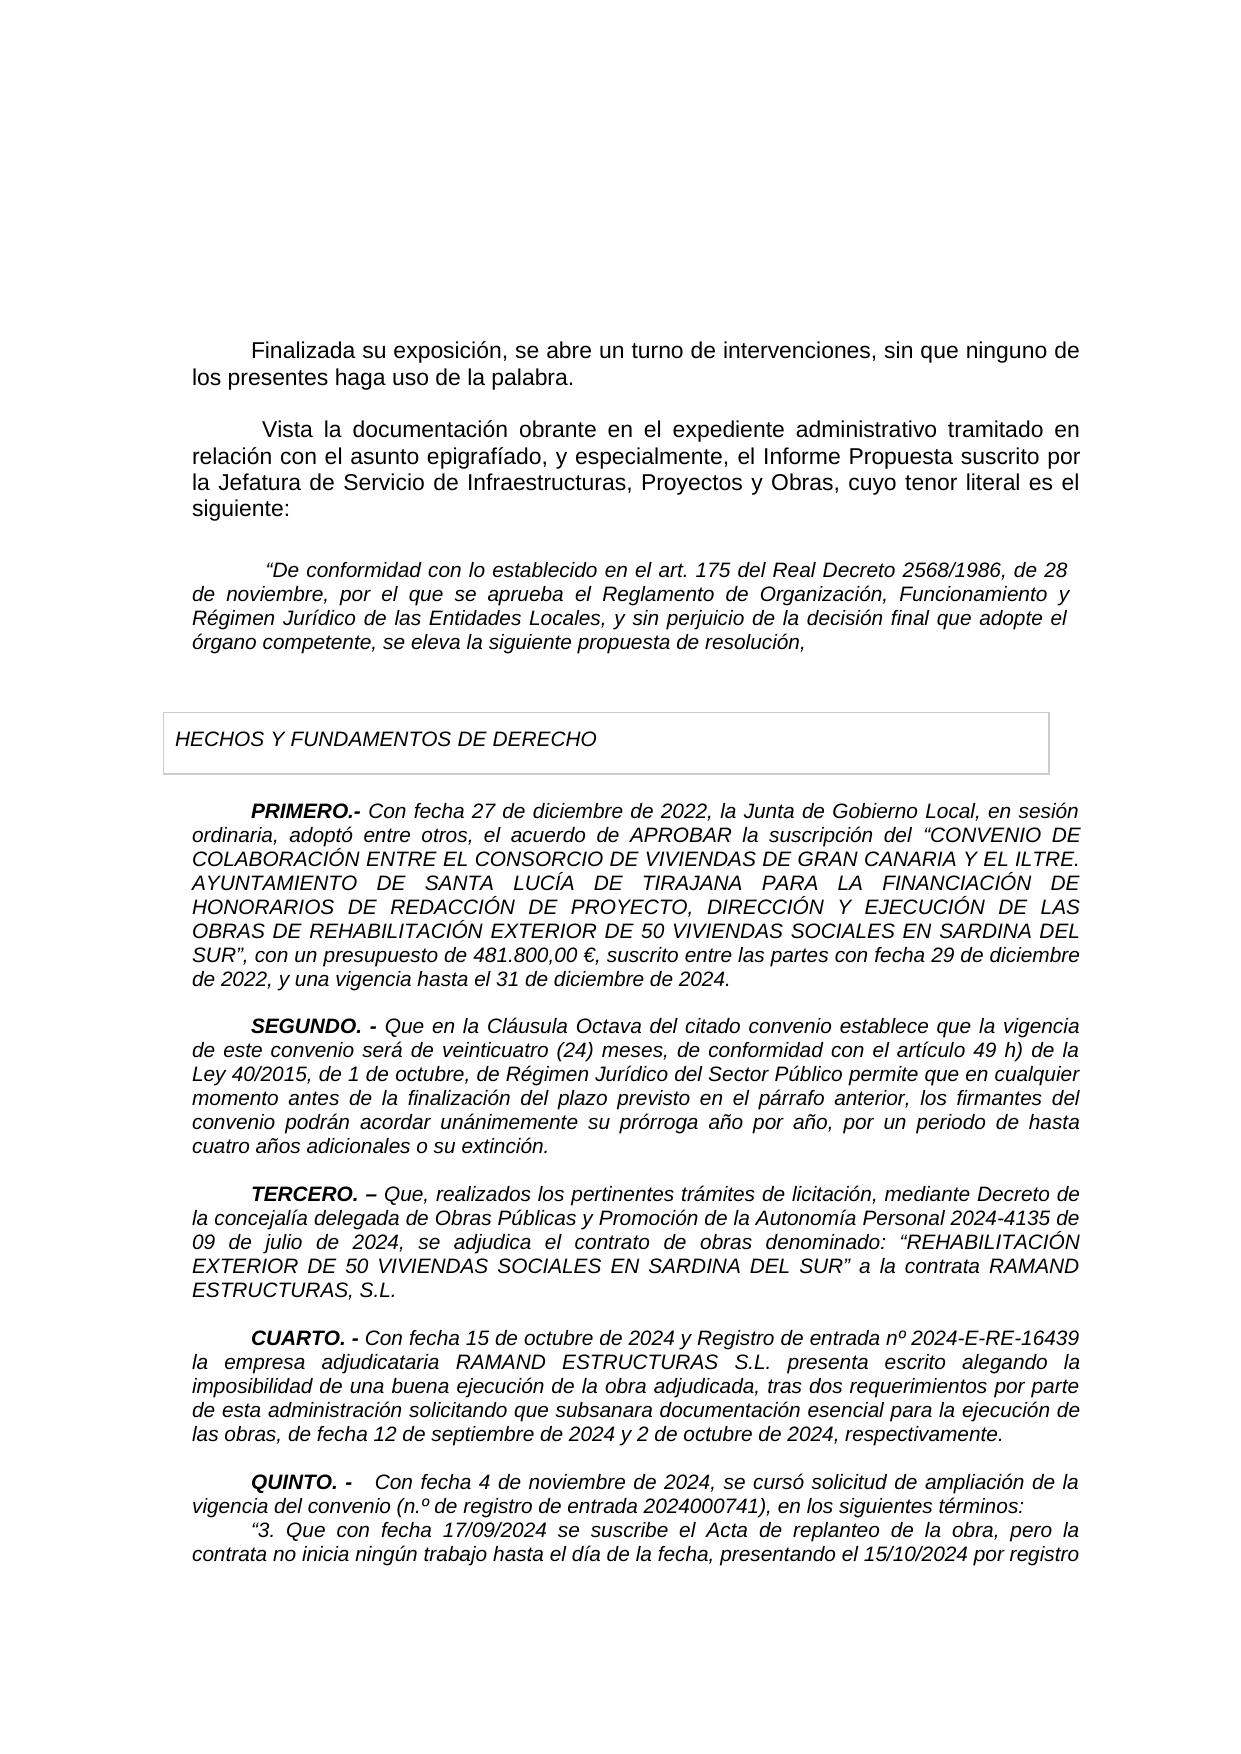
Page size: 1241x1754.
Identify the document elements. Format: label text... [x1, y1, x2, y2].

text TERCERO. – Que, realizados los pertinentes trámites de licitación, mediante Decreto de la concejalía delegada de Obras Públicas y Promoción de la Autonomía Personal 2024-4135 de 09 de julio de 2024, se adjudica el contrato de obras denominado: “REHABILITACIÓN EXTERIOR DE 50 VIVIENDAS SOCIALES EN SARDINA DEL SUR” a la contrata RAMAND ESTRUCTURAS, S.L. [192, 1182, 1081, 1302]
text HECHOS Y FUNDAMENTOS DE DERECHO [175, 727, 1048, 751]
text “3. Que con fecha 17/09/2024 se suscribe el Acta de replanteo de la obra, pero la contrata no inicia ningún trabajo hasta el día de la fecha, presentando el 15/10/2024 por registro [192, 1517, 1081, 1565]
text SEGUNDO. - Que en la Cláusula Octava del citado convenio establece que la vigencia de este convenio será de veinticuatro (24) meses, de conformidad con el artículo 49 h) de la Ley 40/2015, de 1 de octubre, de Régimen Jurídico del Sector Público permite que en cualquier momento antes de la finalización del plazo previsto en el párrafo anterior, los firmantes del convenio podrán acordar unánimemente su prórroga año por año, por un periodo de hasta cuatro años adicionales o su extinción. [192, 1014, 1081, 1158]
text PRIMERO.- Con fecha 27 de diciembre de 2022, la Junta de Gobierno Local, en sesión ordinaria, adoptó entre otros, el acuerdo de APROBAR la suscripción del “CONVENIO DE COLABORACIÓN ENTRE EL CONSORCIO DE VIVIENDAS DE GRAN CANARIA Y EL ILTRE. AYUNTAMIENTO DE SANTA LUCÍA DE TIRAJANA PARA LA FINANCIACIÓN DE HONORARIOS DE REDACCIÓN DE PROYECTO, DIRECCIÓN Y EJECUCIÓN DE LAS OBRAS DE REHABILITACIÓN EXTERIOR DE 50 VIVIENDAS SOCIALES EN SARDINA DEL SUR”, con un presupuesto de 481.800,00 €, suscrito entre las partes con fecha 29 de diciembre de 2022, y una vigencia hasta el 31 de diciembre de 2024. [192, 799, 1081, 990]
text “De conformidad con lo establecido en el art. 175 del Real Decreto 2568/1986, de 28 de noviembre, por el que se aprueba el Reglamento de Organización, Funcionamiento y Régimen Jurídico de las Entidades Locales, y sin perjuicio de la decisión final que adopte el órgano competente, se eleva la siguiente propuesta de resolución, [192, 558, 1069, 653]
text CUARTO. - Con fecha 15 de octubre de 2024 y Registro de entrada nº 2024-E-RE-16439 la empresa adjudicataria RAMAND ESTRUCTURAS S.L. presenta escrito alegando la imposibilidad de una buena ejecución de la obra adjudicada, tras dos requerimientos por parte de esta administración solicitando que subsanara documentación esencial para la ejecución de las obras, de fecha 12 de septiembre de 2024 y 2 de octubre de 2024, respectivamente. [192, 1326, 1081, 1446]
text QUINTO. - Con fecha 4 de noviembre de 2024, se cursó solicitud de ampliación de la vigencia del convenio (n.º de registro de entrada 2024000741), en los siguientes términos: [192, 1469, 1081, 1517]
text Vista la documentación obrante en el expediente administrativo tramitado en relación con el asunto epigrafíado, y especialmente, el Informe Propuesta suscrito por la Jefatura de Servicio de Infraestructuras, Proyectos y Obras, cuyo tenor literal es el siguiente: [192, 416, 1081, 522]
text Finalizada su exposición, se abre un turno de intervenciones, sin que ninguno de los presentes haga uso de la palabra. [192, 337, 1081, 390]
